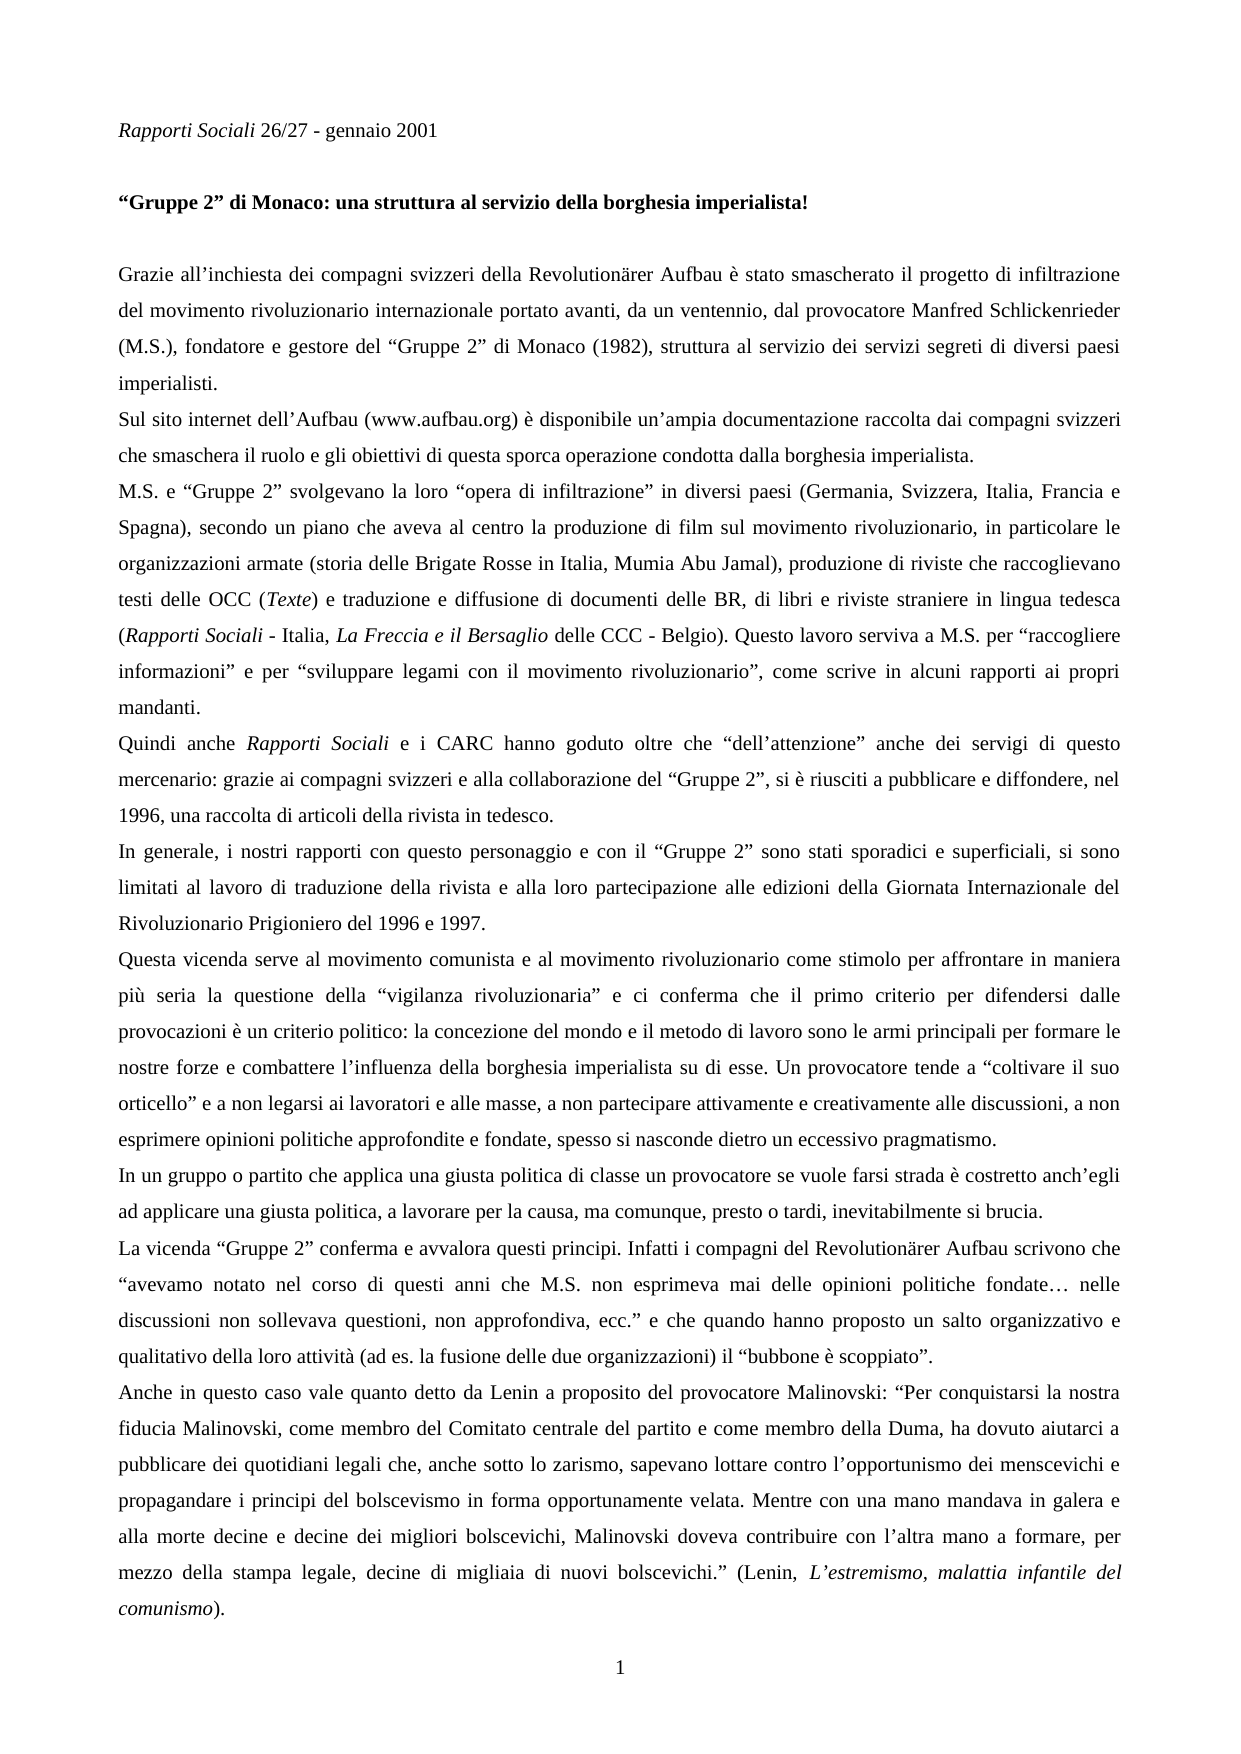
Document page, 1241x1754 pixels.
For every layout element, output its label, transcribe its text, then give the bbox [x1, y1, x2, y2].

text Grazie all’inchiesta dei compagni svizzeri della Revolutionärer Aufbau è stato smascherato il progetto di infiltrazione del movimento rivoluzionario internazionale portato avanti, da un ventennio, dal provocatore Manfred Schlickenrieder (M.S.), fondatore e gestore del “Gruppe 2” di Monaco (1982), struttura al servizio dei servizi segreti di diversi paesi imperialisti. [118, 262, 1122, 394]
text In generale, i nostri rapporti con questo personaggio e con il “Gruppe 2” sono stati sporadici e superficiali, si sono limitati al lavoro di traduzione della rivista e alla loro partecipazione alle edizioni della Giornata Internazionale del Rivoluzionario Prigioniero del 1996 e 1997. [118, 839, 1122, 935]
text Anche in questo caso vale quanto detto da Lenin a proposito del provocatore Malinovski: “Per conquistarsi la nostra fiducia Malinovski, come membro del Comitato centrale del partito e come membro della Duma, ha dovuto aiutarci a pubblicare dei quotidiani legali che, anche sotto lo zarismo, sapevano lottare contro l’opportunismo dei menscevichi e propagandare i principi del bolscevismo in forma opportunamente velata. Mentre con una mano mandava in galera e alla morte decine e decine dei migliori bolscevichi, Malinovski doveva contribuire con l’altra mano a formare, per mezzo della stampa legale, decine di migliaia di nuovi bolscevichi.” (Lenin, L’estremismo, malattia infantile del comunismo). [118, 1379, 1122, 1620]
text In un gruppo o partito che applica una giusta politica di classe un provocatore se vuole farsi strada è costretto anch’egli ad applicare una giusta politica, a lavorare per la causa, ma comunque, presto o tardi, inevitabilmente si brucia. [118, 1163, 1122, 1223]
text M.S. e “Gruppe 2” svolgevano la loro “opera di infiltrazione” in diversi paesi (Germania, Svizzera, Italia, Francia e Spagna), secondo un piano che aveva al centro la produzione di film sul movimento rivoluzionario, in particolare le organizzazioni armate (storia delle Brigate Rosse in Italia, Mumia Abu Jamal), produzione di riviste che raccoglievano testi delle OCC (Texte) e traduzione e diffusione di documenti delle BR, di libri e riviste straniere in lingua tedesca (Rapporti Sociali - Italia, La Freccia e il Bersaglio delle CCC - Belgio). Questo lavoro serviva a M.S. per “raccogliere informazioni” e per “sviluppare legami con il movimento rivoluzionario”, come scrive in alcuni rapporti ai propri mandanti. [118, 478, 1122, 719]
text Quindi anche Rapporti Sociali e i CARC hanno goduto oltre che “dell’attenzione” anche dei servigi di questo mercenario: grazie ai compagni svizzeri e alla collaborazione del “Gruppe 2”, si è riusciti a pubblicare e diffondere, nel 1996, una raccolta di articoli della rivista in tedesco. [118, 731, 1122, 827]
text La vicenda “Gruppe 2” conferma e avvalora questi principi. Infatti i compagni del Revolutionärer Aufbau scrivono che “avevamo notato nel corso di questi anni che M.S. non esprimeva mai delle opinioni politiche fondate… nelle discussioni non sollevava questioni, non approfondiva, ecc.” e che quando hanno proposto un salto organizzativo e qualitativo della loro attività (ad es. la fusione delle due organizzazioni) il “bubbone è scoppiato”. [118, 1235, 1122, 1368]
text Sul sito internet dell’Aufbau (www.aufbau.org) è disponibile un’ampia documentazione raccolta dai compagni svizzeri che smaschera il ruolo e gli obiettivi di questa sporca operazione condotta dalla borghesia imperialista. [118, 406, 1122, 467]
text Questa vicenda serve al movimento comunista e al movimento rivoluzionario come stimolo per affrontare in maniera più seria la questione della “vigilanza rivoluzionaria” e ci conferma che il primo criterio per difendersi dalle provocazioni è un criterio politico: la concezione del mondo e il metodo di lavoro sono le armi principali per formare le nostre forze e combattere l’influenza della borghesia imperialista su di esse. Un provocatore tende a “coltivare il suo orticello” e a non legarsi ai lavoratori e alle masse, a non partecipare attivamente e creativamente alle discussioni, a non esprimere opinioni politiche approfondite e fondate, spesso si nasconde dietro un eccessivo pragmatismo. [118, 947, 1122, 1151]
text Rapporti Sociali 26/27 - gennaio 2001 [118, 118, 1122, 142]
text “Gruppe 2” di Monaco: una struttura al servizio della borghesia imperialista! [118, 190, 1122, 214]
